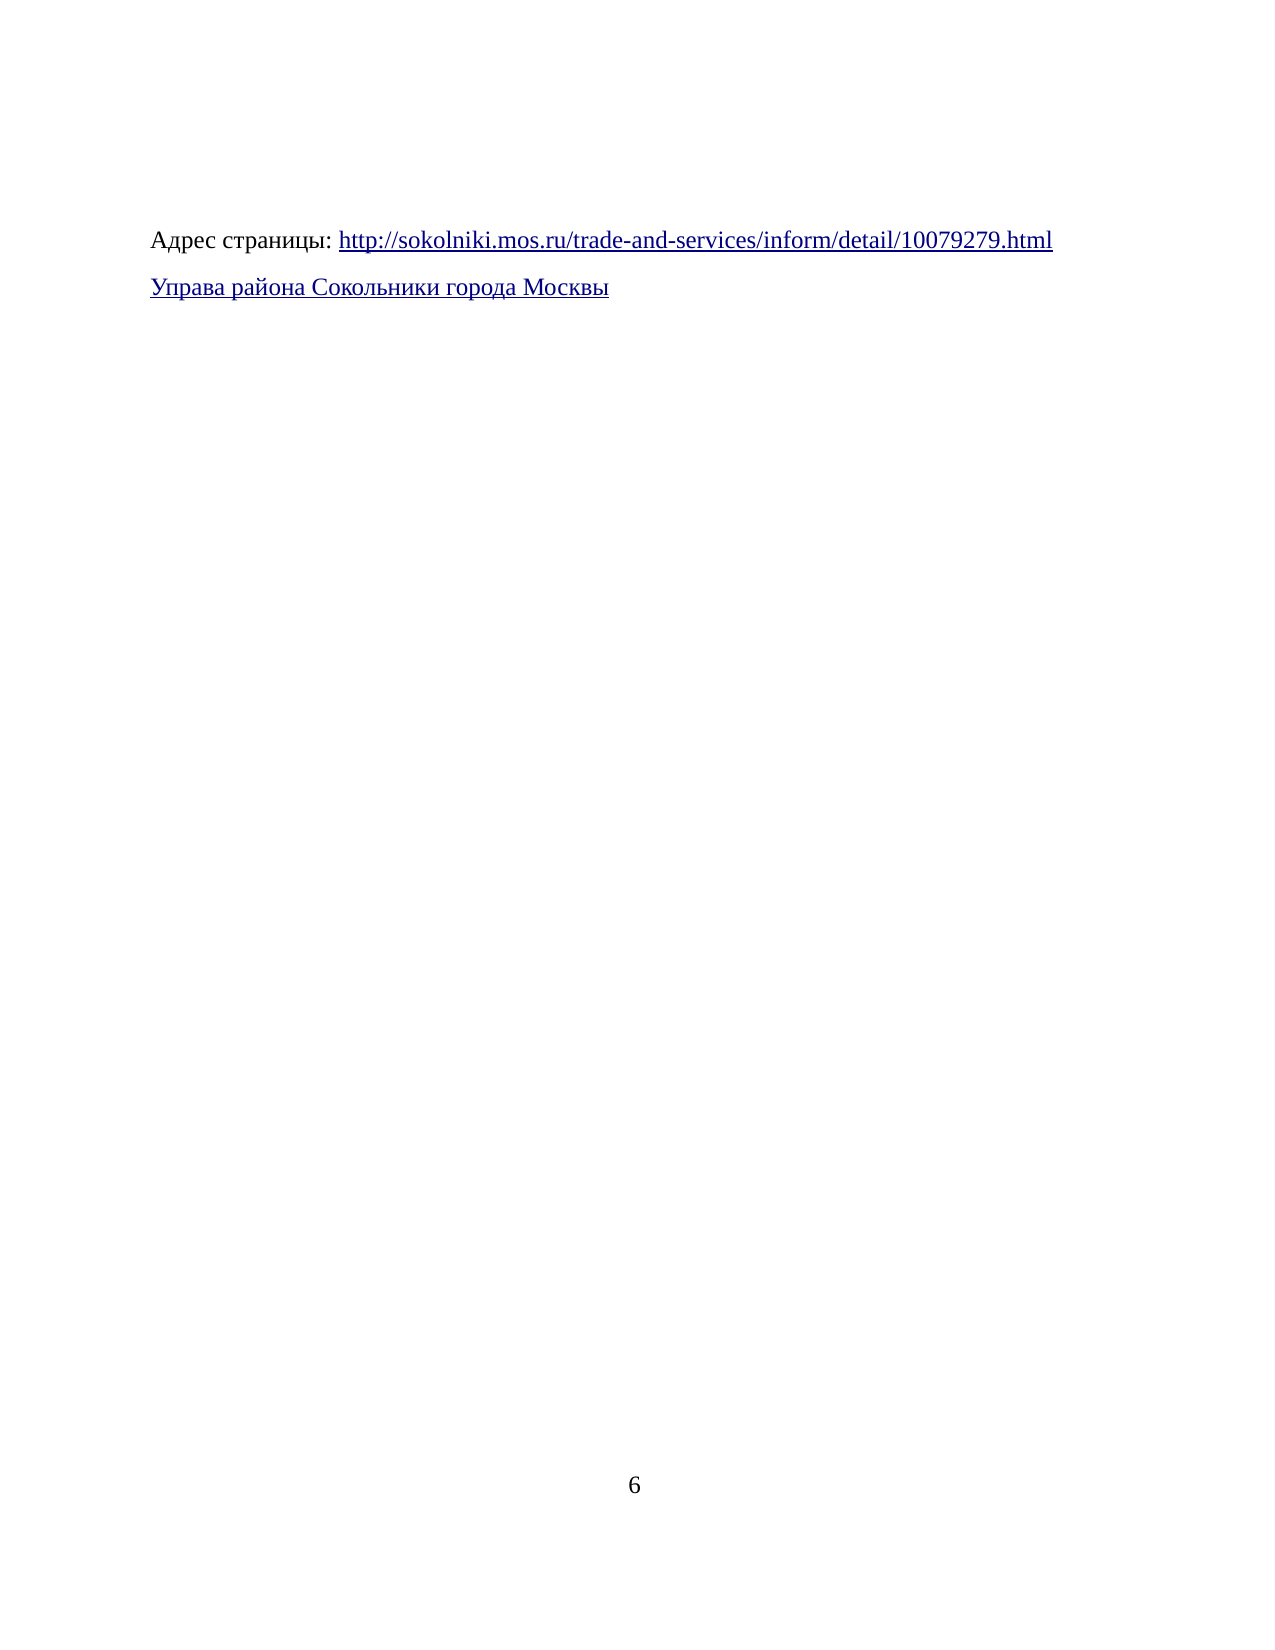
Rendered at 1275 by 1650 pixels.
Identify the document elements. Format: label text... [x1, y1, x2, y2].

text Адрес страницы: http://sokolniki.mos.ru/trade-and-services/inform/detail/10079279.html [150, 225, 1125, 254]
text Управа района Сокольники города Москвы [150, 272, 1125, 301]
